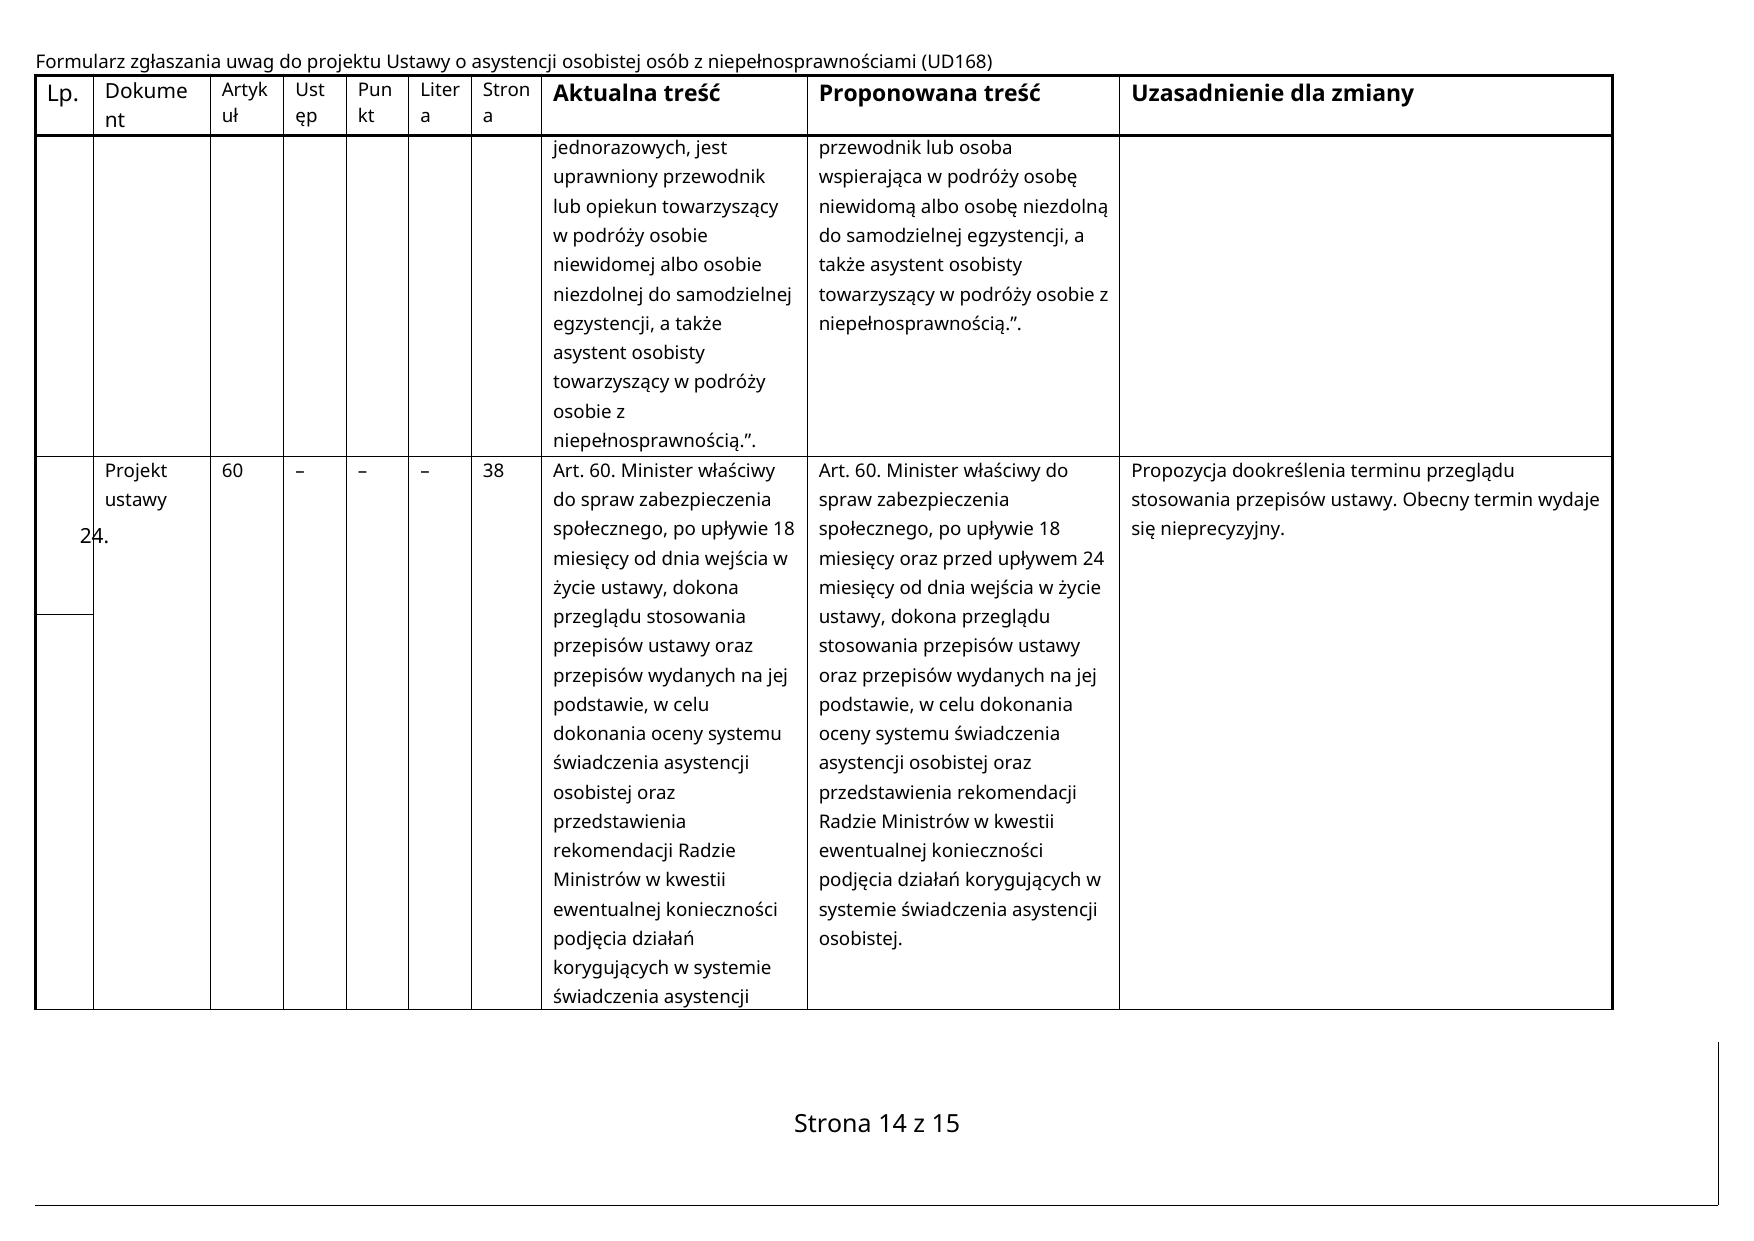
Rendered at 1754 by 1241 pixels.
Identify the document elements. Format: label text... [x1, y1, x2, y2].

table_cell – [284, 457, 346, 1009]
table_header Artykuł [211, 77, 283, 133]
table_header Strona [472, 77, 541, 133]
table_cell Propozycja dookreślenia terminu przeglądu stosowania przepisów ustawy. Obecny termin wydaje się nieprecyzyjny. [1120, 457, 1611, 1009]
table_header Aktualna treść [542, 77, 807, 133]
table_cell [211, 137, 283, 456]
table_cell [1120, 137, 1611, 456]
table_cell 23. [37, 137, 93, 456]
table_cell jednorazowych, jest uprawniony przewodnik lub opiekun towarzyszący w podróży osobie niewidomej albo osobie niezdolnej do samodzielnej egzystencji, a także asystent osobisty towarzyszący w podróży osobie z niepełnosprawnością.”. [542, 137, 807, 456]
table_cell 24. [37, 457, 93, 614]
table_cell – [347, 457, 408, 1009]
table_header Uzasadnienie dla zmiany [1120, 77, 1611, 133]
table_header Dokument [94, 77, 210, 133]
table_cell [472, 137, 541, 456]
table_cell przewodnik lub osoba wspierająca w podróży osobę niewidomą albo osobę niezdolną do samodzielnej egzystencji, a także asystent osobisty towarzyszący w podróży osobie z niepełnosprawnością.”. [808, 137, 1119, 456]
table_header Litera [409, 77, 471, 133]
table_cell Projekt ustawy [94, 457, 210, 1009]
table_cell Projekt ustawy [94, 137, 210, 456]
table_cell Art. 60. Minister właściwy do spraw zabezpieczenia społecznego, po upływie 18 miesięcy oraz przed upływem 24 miesięcy od dnia wejścia w życie ustawy, dokona przeglądu stosowania przepisów ustawy oraz przepisów wydanych na jej podstawie, w celu dokonania oceny systemu świadczenia asystencji osobistej oraz przedstawienia rekomendacji Radzie Ministrów w kwestii ewentualnej konieczności podjęcia działań korygujących w systemie świadczenia asystencji osobistej. [808, 457, 1119, 1009]
table_cell 60 [211, 457, 283, 1009]
table_header Lp. [37, 77, 93, 133]
table_cell [347, 137, 408, 456]
table_cell – [409, 457, 471, 1009]
table_cell Art. 60. Minister właściwy do spraw zabezpieczenia społecznego, po upływie 18 miesięcy od dnia wejścia w życie ustawy, dokona przeglądu stosowania przepisów ustawy oraz przepisów wydanych na jej podstawie, w celu dokonania oceny systemu świadczenia asystencji osobistej oraz przedstawienia rekomendacji Radzie Ministrów w kwestii ewentualnej konieczności podjęcia działań korygujących w systemie świadczenia asystencji [542, 457, 807, 1009]
table_cell [409, 137, 471, 456]
table_header Proponowana treść [808, 77, 1119, 133]
table_header Ustęp [284, 77, 346, 133]
table_cell 24. [37, 615, 93, 1009]
table_cell [284, 137, 346, 456]
table_cell 38 [472, 457, 541, 1009]
table_header Punkt [347, 77, 408, 133]
